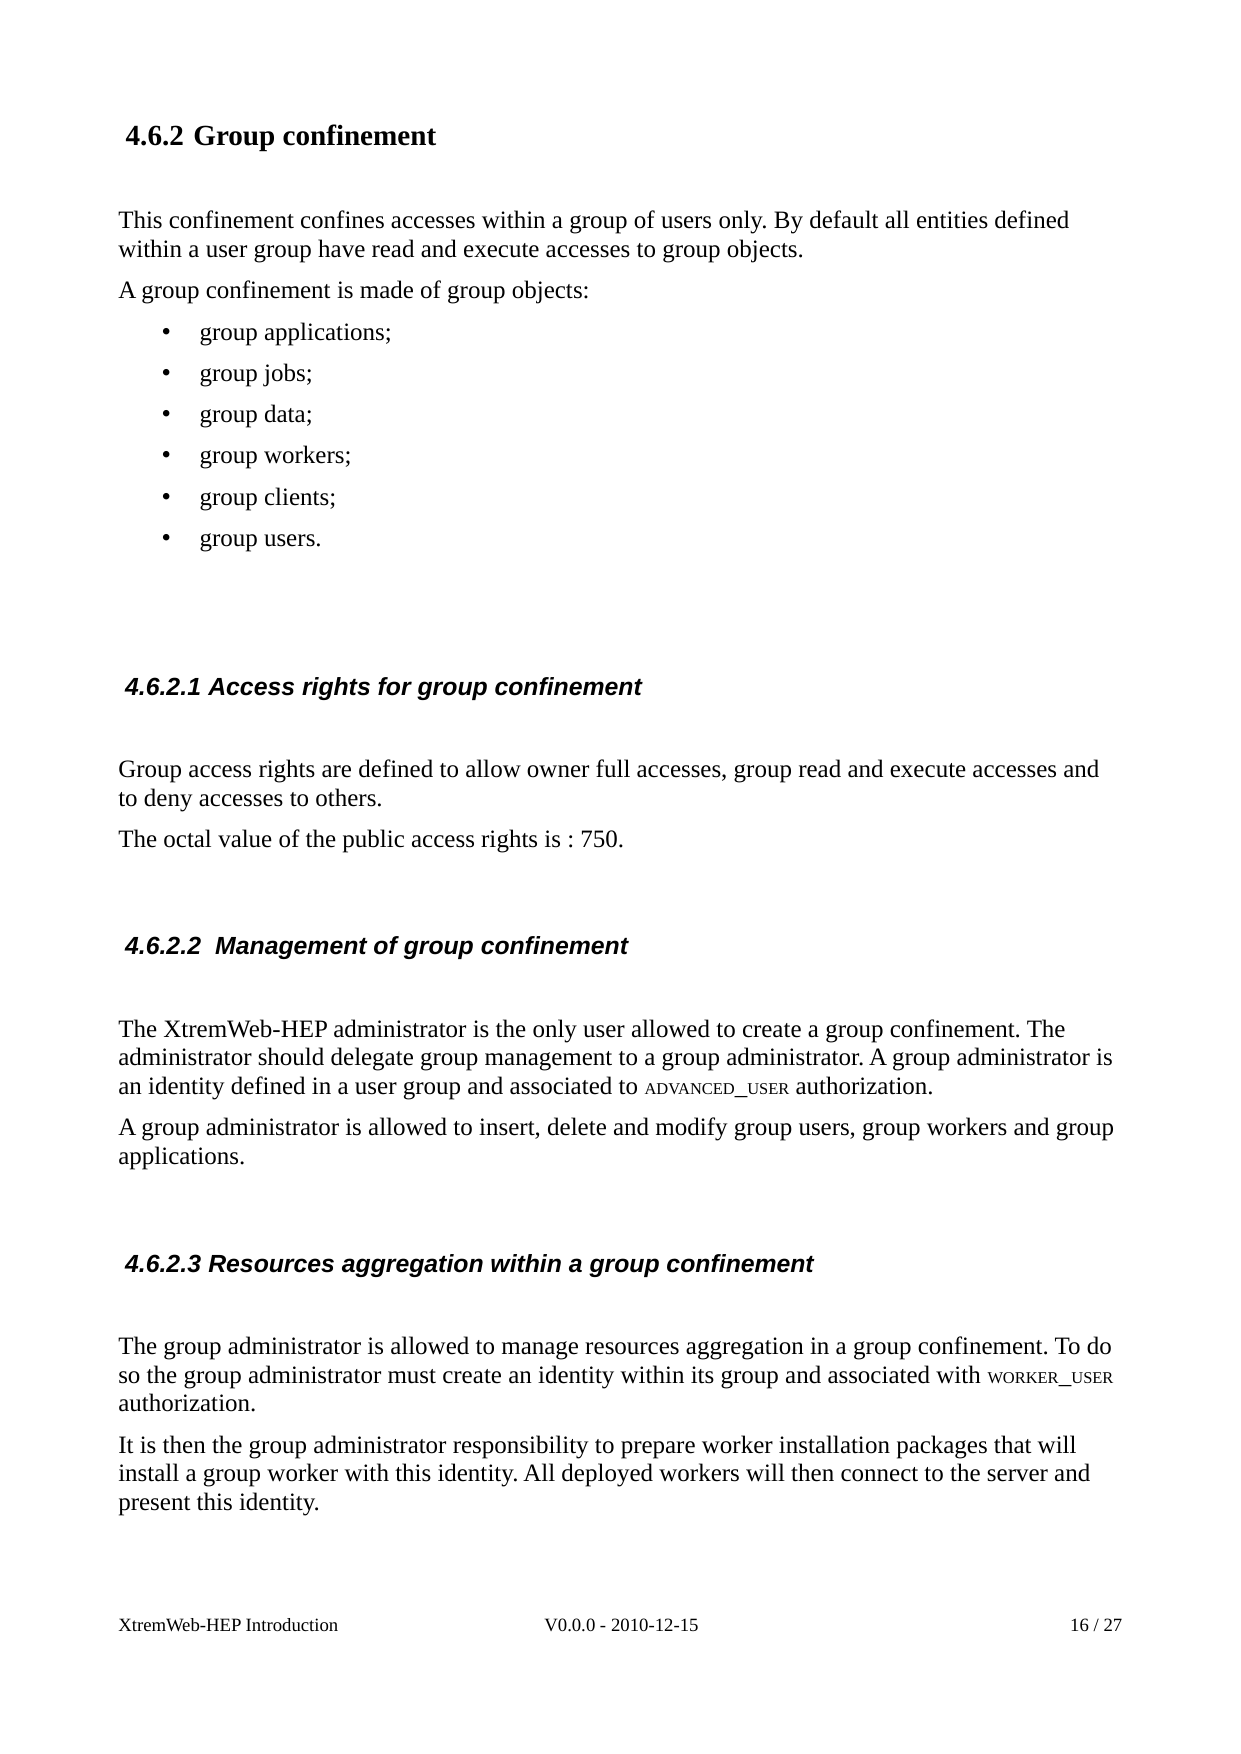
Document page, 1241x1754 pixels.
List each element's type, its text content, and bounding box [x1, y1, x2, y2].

list group users. [162, 523, 1122, 552]
text A group confinement is made of group objects: [118, 275, 1122, 304]
text A group administrator is allowed to insert, delete and modify group users, group workers and group applications. [118, 1112, 1122, 1170]
list group jobs; [162, 358, 1122, 387]
text Group access rights are defined to allow owner full accesses, group read and execute accesses and to deny accesses to others. [118, 754, 1122, 811]
subtitle Group confinement [118, 118, 1122, 152]
subtitle Management of group confinement [118, 931, 1122, 960]
text The octal value of the public access rights is : 750. [118, 824, 1122, 853]
list group data; [162, 399, 1122, 428]
text The XtremWeb-HEP administrator is the only user allowed to create a group confinement. The administrator should delegate group management to a group administrator. A group administrator is an identity defined in a user group and associated to advanced_user authorization. [118, 1014, 1122, 1100]
text The group administrator is allowed to manage resources aggregation in a group confinement. To do so the group administrator must create an identity within its group and associated with worker_user authorization. [118, 1331, 1122, 1417]
list group clients; [162, 482, 1122, 510]
subtitle Access rights for group confinement [118, 672, 1122, 700]
list group applications; [162, 317, 1122, 345]
text It is then the group administrator responsibility to prepare worker installation packages that will install a group worker with this identity. All deployed workers will then connect to the server and present this identity. [118, 1430, 1122, 1516]
subtitle Resources aggregation within a group confinement [118, 1249, 1122, 1277]
text This confinement confines accesses within a group of users only. By default all entities defined within a user group have read and execute accesses to group objects. [118, 205, 1122, 263]
list group workers; [162, 440, 1122, 469]
